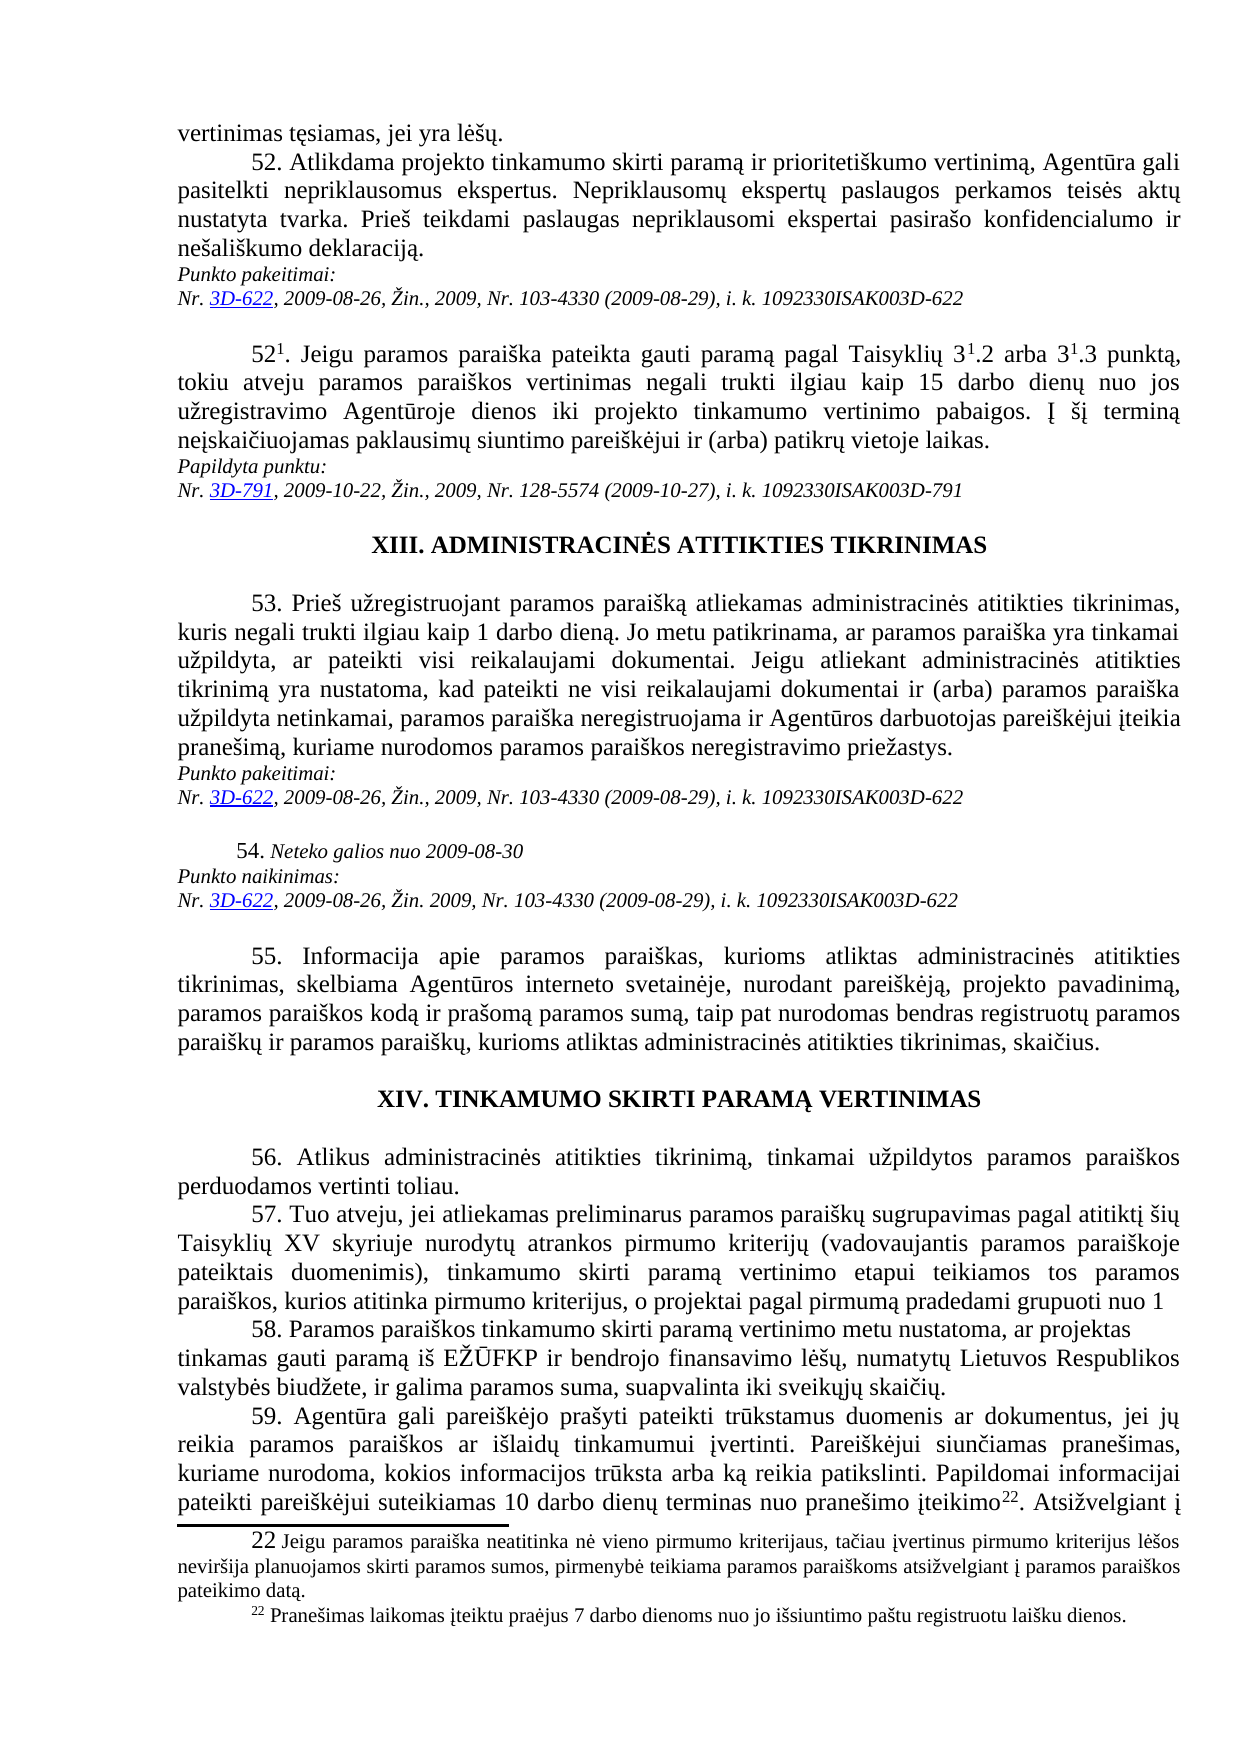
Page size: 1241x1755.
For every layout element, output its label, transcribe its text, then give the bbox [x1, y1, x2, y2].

text 53. Prieš užregistruojant paramos paraišką atliekamas administracinės atitikties tikrinimas, kuris negali trukti ilgiau kaip 1 darbo dieną. Jo metu patikrinama, ar paramos paraiška yra tinkamai užpildyta, ar pateikti visi reikalaujami dokumentai. Jeigu atliekant administracinės atitikties tikrinimą yra nustatoma, kad pateikti ne visi reikalaujami dokumentai ir (arba) paramos paraiška užpildyta netinkamai, paramos paraiška neregistruojama ir Agentūros darbuotojas pareiškėjui įteikia pranešimą, kuriame nurodomos paramos paraiškos neregistravimo priežastys. [177, 588, 1181, 761]
text 58. Paramos paraiškos tinkamumo skirti paramą vertinimo metu nustatoma, ar projektas [177, 1314, 1181, 1343]
text 55. Informacija apie paramos paraiškas, kurioms atliktas administracinės atitikties tikrinimas, skelbiama Agentūros interneto svetainėje, nurodant pareiškėją, projekto pavadinimą, paramos paraiškos kodą ir prašomą paramos sumą, taip pat nurodomas bendras registruotų paramos paraiškų ir paramos paraiškų, kurioms atliktas administracinės atitikties tikrinimas, skaičius. [177, 941, 1181, 1056]
text 22 Pranešimas laikomas įteiktu praėjus 7 darbo dienoms nuo jo išsiuntimo paštu registruotu laišku dienos. [177, 1602, 1181, 1627]
text 54. Neteko galios nuo 2009-08-30 [177, 837, 1181, 864]
text 52. Atlikdama projekto tinkamumo skirti paramą ir prioritetiškumo vertinimą, Agentūra gali pasitelkti nepriklausomus ekspertus. Nepriklausomų ekspertų paslaugos perkamos teisės aktų nustatyta tvarka. Prieš teikdami paslaugas nepriklausomi ekspertai pasirašo konfidencialumo ir nešališkumo deklaraciją. [177, 147, 1181, 262]
text Nr. 3D-622, 2009-08-26, Žin. 2009, Nr. 103-4330 (2009-08-29), i. k. 1092330ISAK003D-622 [177, 888, 1181, 912]
text Nr. 3D-622, 2009-08-26, Žin., 2009, Nr. 103-4330 (2009-08-29), i. k. 1092330ISAK003D-622 [177, 785, 1181, 809]
text tinkamas gauti paramą iš EŽŪFKP ir bendrojo finansavimo lėšų, numatytų Lietuvos Respublikos valstybės biudžete, ir galima paramos suma, suapvalinta iki sveikųjų skaičių. [177, 1343, 1181, 1401]
text Papildyta punktu: [177, 454, 1181, 478]
text Punkto pakeitimai: [177, 761, 1181, 785]
text 57. Tuo atveju, jei atliekamas preliminarus paramos paraiškų sugrupavimas pagal atitiktį šių Taisyklių XV skyriuje nurodytų atrankos pirmumo kriterijų (vadovaujantis paramos paraiškoje pateiktais duomenimis), tinkamumo skirti paramą vertinimo etapui teikiamos tos paramos paraiškos, kurios atitinka pirmumo kriterijus, o projektai pagal pirmumą pradedami grupuoti nuo 1 [177, 1199, 1181, 1314]
text Nr. 3D-622, 2009-08-26, Žin., 2009, Nr. 103-4330 (2009-08-29), i. k. 1092330ISAK003D-622 [177, 286, 1181, 310]
text Nr. 3D-791, 2009-10-22, Žin., 2009, Nr. 128-5574 (2009-10-27), i. k. 1092330ISAK003D-791 [177, 478, 1181, 502]
text XIII. ADMINISTRACINĖS ATITIKTIES TIKRINIMAS [177, 531, 1181, 559]
text Punkto pakeitimai: [177, 262, 1181, 286]
text Jeigu paramos paraiška neatitinka nė vieno pirmumo kriterijaus, tačiau įvertinus pirmumo kriterijus lėšos neviršija planuojamos skirti paramos sumos, pirmenybė teikiama paramos paraiškoms atsižvelgiant į paramos paraiškos pateikimo datą. [177, 1526, 1181, 1602]
text 56. Atlikus administracinės atitikties tikrinimą, tinkamai užpildytos paramos paraiškos perduodamos vertinti toliau. [177, 1142, 1181, 1199]
text 521. Jeigu paramos paraiška pateikta gauti paramą pagal Taisyklių 31.2 arba 31.3 punktą, tokiu atveju paramos paraiškos vertinimas negali trukti ilgiau kaip 15 darbo dienų nuo jos užregistravimo Agentūroje dienos iki projekto tinkamumo vertinimo pabaigos. Į šį terminą neįskaičiuojamas paklausimų siuntimo pareiškėjui ir (arba) patikrų vietoje laikas. [177, 339, 1181, 454]
text XIV. TINKAMUMO SKIRTI PARAMĄ VERTINIMAS [177, 1084, 1181, 1113]
text 59. Agentūra gali pareiškėjo prašyti pateikti trūkstamus duomenis ar dokumentus, jei jų reikia paramos paraiškos ar išlaidų tinkamumui įvertinti. Pareiškėjui siunčiamas pranešimas, kuriame nurodoma, kokios informacijos trūksta arba ką reikia patikslinti. Papildomai informacijai pateikti pareiškėjui suteikiamas 10 darbo dienų terminas nuo pranešimo įteikimo. Atsižvelgiant į [177, 1401, 1181, 1516]
text Punkto naikinimas: [177, 864, 1181, 888]
text vertinimas tęsiamas, jei yra lėšų. [177, 118, 1181, 147]
